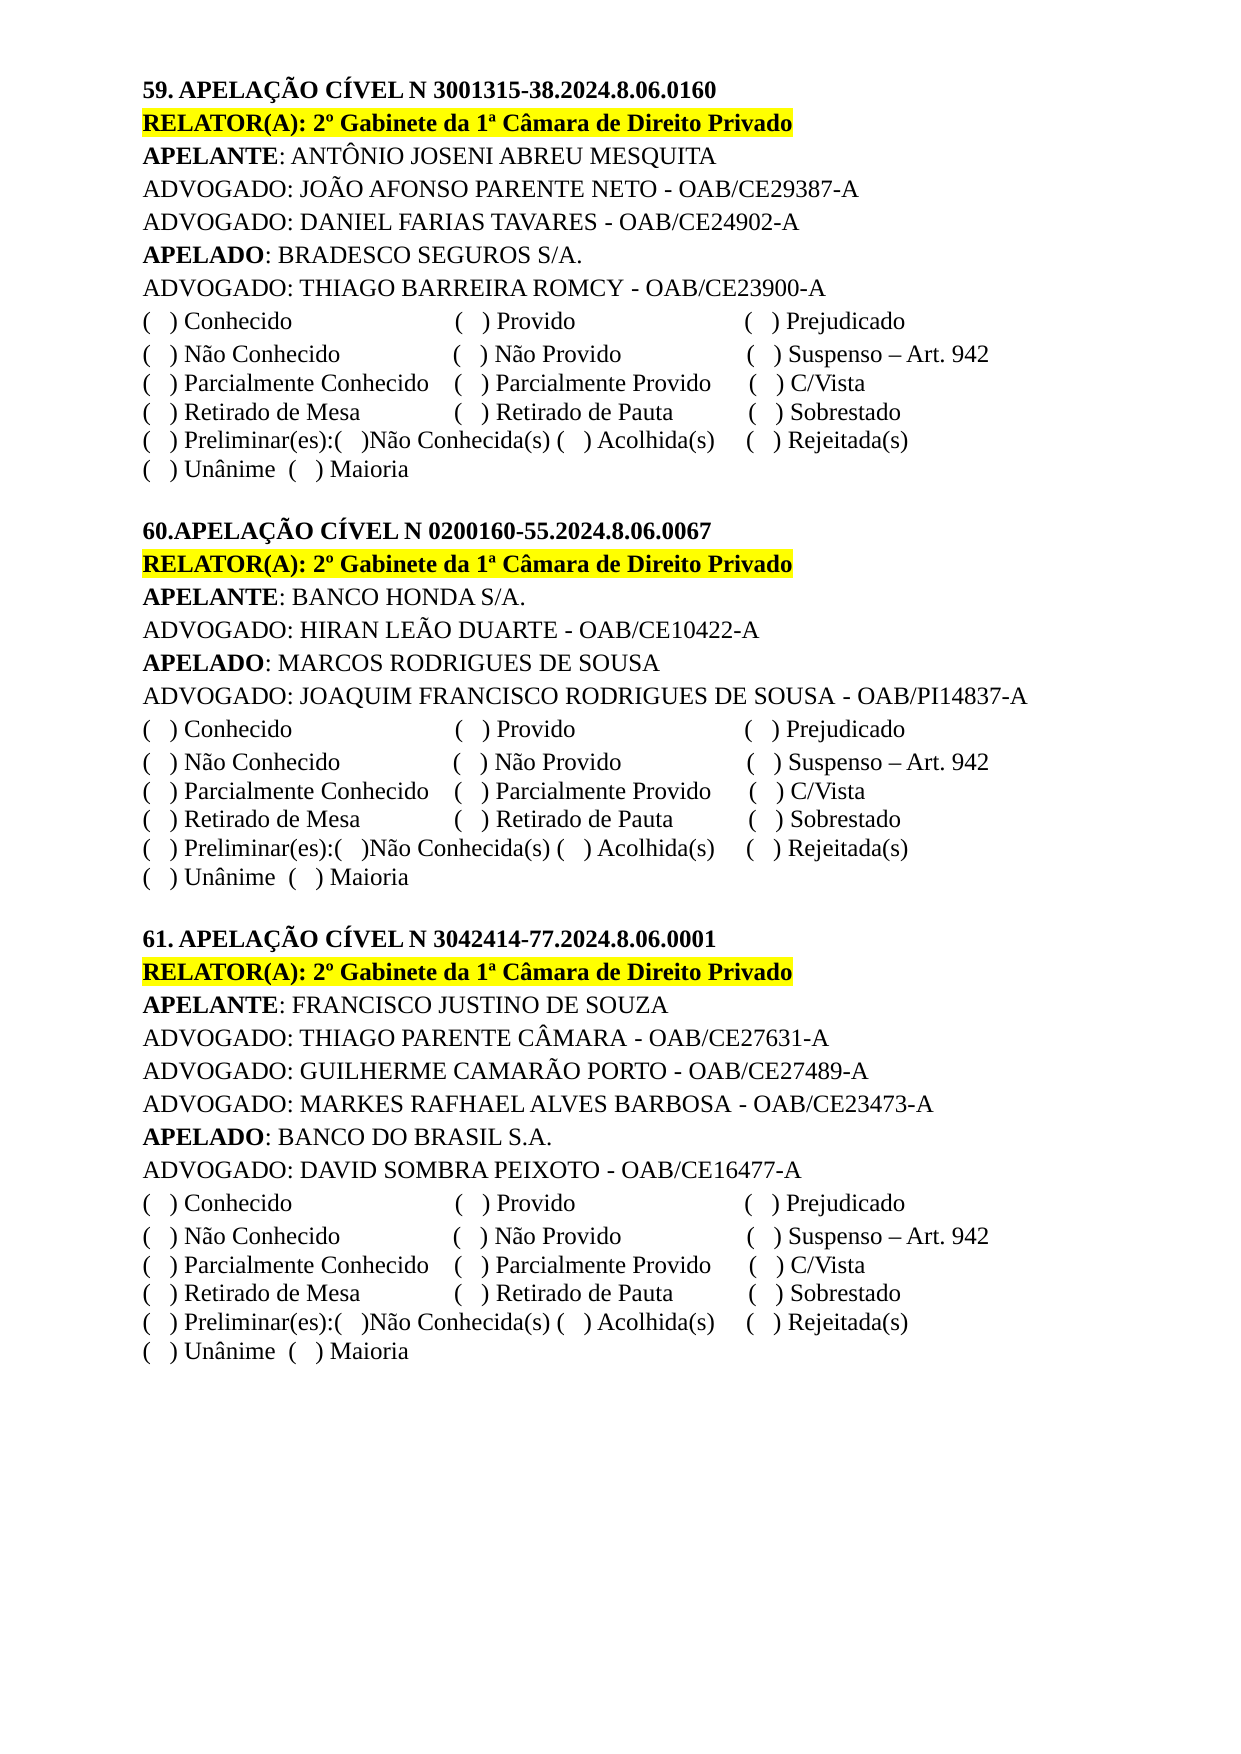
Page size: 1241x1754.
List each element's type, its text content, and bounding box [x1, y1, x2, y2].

text ( ) Parcialmente Conhecido ( ) Parcialmente Provido ( ) C/Vista [142, 776, 1158, 804]
text ( ) Unânime ( ) Maioria [142, 862, 1158, 891]
text ( ) Preliminar(es):( )Não Conhecida(s) ( ) Acolhida(s) ( ) Rejeitada(s) [142, 1307, 1158, 1336]
text ( ) Não Conhecido ( ) Não Provido ( ) Suspenso – Art. 942 [142, 747, 1158, 776]
text ( ) Unânime ( ) Maioria [142, 454, 1158, 483]
text ( ) Não Conhecido ( ) Não Provido ( ) Suspenso – Art. 942 [142, 1221, 1158, 1250]
text 61. APELAÇÃO CÍVEL N 3042414-77.2024.8.06.0001 RELATOR(A): 2º Gabinete da 1ª Câmara de Direito Privado APELANTE: FRANCISCO JUSTINO DE SOUZA ADVOGADO: THIAGO PARENTE CÂMARA - OAB/CE27631-A ADVOGADO: GUILHERME CAMARÃO PORTO - OAB/CE27489-A ADVOGADO: MARKES RAFHAEL ALVES BARBOSA - OAB/CE23473-A APELADO: BANCO DO BRASIL S.A. ADVOGADO: DAVID SOMBRA PEIXOTO - OAB/CE16477-A ( ) Conhecido ( ) Provido ( ) Prejudicado [142, 891, 1141, 1217]
text ( ) Retirado de Mesa ( ) Retirado de Pauta ( ) Sobrestado [142, 804, 1158, 833]
text ( ) Preliminar(es):( )Não Conhecida(s) ( ) Acolhida(s) ( ) Rejeitada(s) [142, 425, 1158, 454]
text ( ) Retirado de Mesa ( ) Retirado de Pauta ( ) Sobrestado [142, 1278, 1158, 1307]
text ( ) Retirado de Mesa ( ) Retirado de Pauta ( ) Sobrestado [142, 397, 1158, 425]
text ( ) Unânime ( ) Maioria [142, 1336, 1158, 1365]
text ( ) Parcialmente Conhecido ( ) Parcialmente Provido ( ) C/Vista [142, 368, 1158, 397]
text ( ) Parcialmente Conhecido ( ) Parcialmente Provido ( ) C/Vista [142, 1250, 1158, 1278]
text ( ) Não Conhecido ( ) Não Provido ( ) Suspenso – Art. 942 [142, 339, 1158, 368]
text 59. APELAÇÃO CÍVEL N 3001315-38.2024.8.06.0160 RELATOR(A): 2º Gabinete da 1ª Câmara de Direito Privado APELANTE: ANTÔNIO JOSENI ABREU MESQUITA ADVOGADO: JOÃO AFONSO PARENTE NETO - OAB/CE29387-A ADVOGADO: DANIEL FARIAS TAVARES - OAB/CE24902-A APELADO: BRADESCO SEGUROS S/A. ADVOGADO: THIAGO BARREIRA ROMCY - OAB/CE23900-A ( ) Conhecido ( ) Provido ( ) Prejudicado [142, 75, 1141, 335]
text ( ) Preliminar(es):( )Não Conhecida(s) ( ) Acolhida(s) ( ) Rejeitada(s) [142, 833, 1158, 862]
text 60.APELAÇÃO CÍVEL N 0200160-55.2024.8.06.0067 RELATOR(A): 2º Gabinete da 1ª Câmara de Direito Privado APELANTE: BANCO HONDA S/A. ADVOGADO: HIRAN LEÃO DUARTE - OAB/CE10422-A APELADO: MARCOS RODRIGUES DE SOUSA ADVOGADO: JOAQUIM FRANCISCO RODRIGUES DE SOUSA - OAB/PI14837-A ( ) Conhecido ( ) Provido ( ) Prejudicado [142, 483, 1141, 743]
